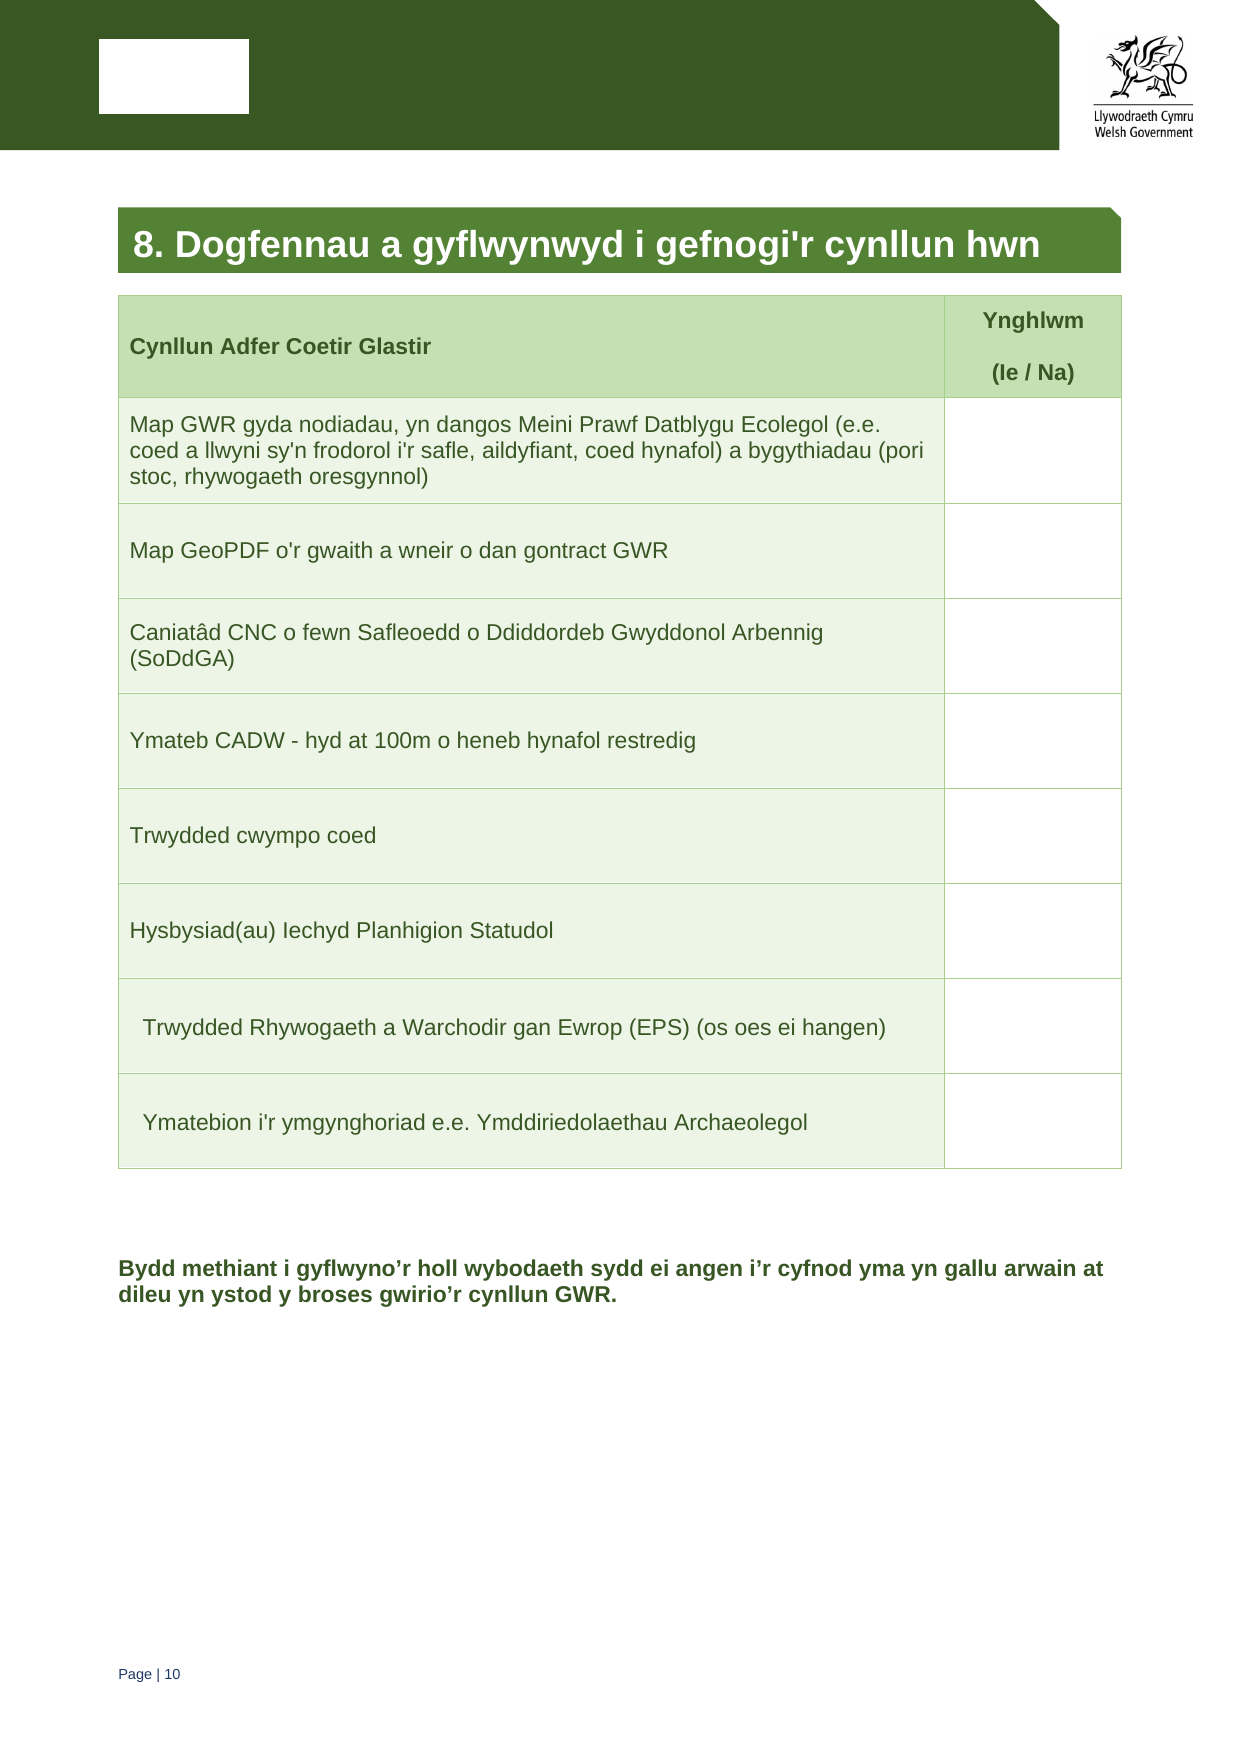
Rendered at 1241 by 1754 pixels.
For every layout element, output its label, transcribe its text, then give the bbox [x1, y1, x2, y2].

table_cell [945, 789, 1121, 882]
table_cell [945, 504, 1121, 597]
table_cell Ymatebion i'r ymgynghoriad e.e. Ymddiriedolaethau Archaeolegol [119, 1074, 944, 1167]
table_cell [945, 884, 1121, 977]
table_cell Trwydded cwympo coed [119, 789, 944, 882]
table_cell Hysbysiad(au) Iechyd Planhigion Statudol [119, 884, 944, 977]
table_header Cynllun Adfer Coetir Glastir [119, 296, 944, 397]
table_cell [945, 1074, 1121, 1167]
table_cell [945, 599, 1121, 692]
table_header Ynghlwm (Ie / Na) [945, 296, 1121, 397]
table_cell [945, 398, 1121, 502]
table_cell Map GeoPDF o'r gwaith a wneir o dan gontract GWR [119, 504, 944, 597]
table_cell Caniatâd CNC o fewn Safleoedd o Ddiddordeb Gwyddonol Arbennig (SoDdGA) [119, 599, 944, 692]
table_cell Trwydded Rhywogaeth a Warchodir gan Ewrop (EPS) (os oes ei hangen) [119, 979, 944, 1072]
table_cell [945, 979, 1121, 1072]
table_cell Map GWR gyda nodiadau, yn dangos Meini Prawf Datblygu Ecolegol (e.e. coed a llwyni sy'n frodorol i'r safle, aildyfiant, coed hynafol) a bygythiadau (pori stoc, rhywogaeth oresgynnol) [119, 398, 944, 502]
text Bydd methiant i gyflwyno’r holl wybodaeth sydd ei angen i’r cyfnod yma yn gallu arwain at dileu yn ystod y broses gwirio’r cynllun GWR. [118, 1254, 1107, 1307]
table_cell [945, 694, 1121, 787]
table_cell Ymateb CADW - hyd at 100m o heneb hynafol restredig [119, 694, 944, 787]
